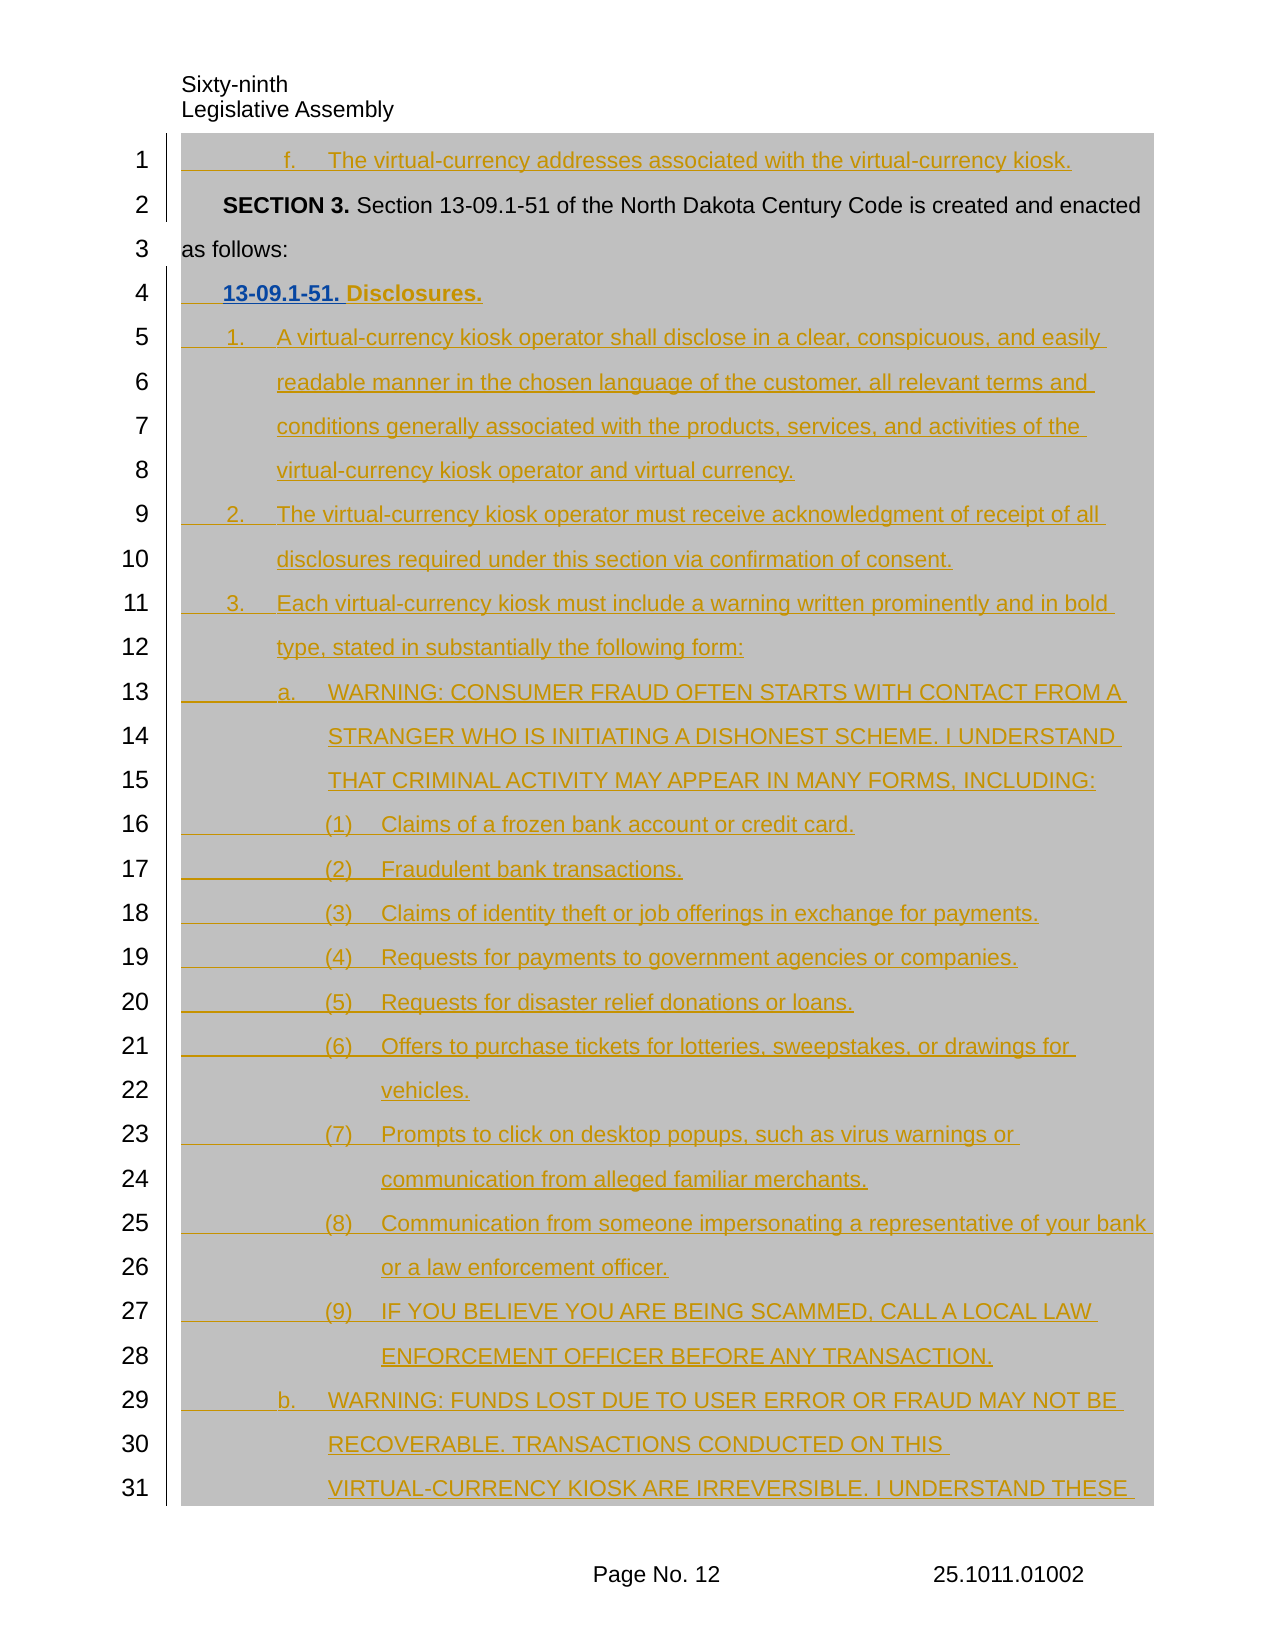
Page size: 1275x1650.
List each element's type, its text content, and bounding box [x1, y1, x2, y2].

text 1. A virtual‑currency kiosk operator shall disclose in a clear, conspicuous, and easily readable manner in the chosen language of the customer, all relevant terms and conditions generally associated with the products, services, and activities of the virtual‑currency kiosk operator and virtual currency. [181, 310, 1154, 487]
text (5) Requests for disaster relief donations or loans. [181, 974, 1154, 1019]
text (4) Requests for payments to government agencies or companies. [181, 930, 1154, 974]
text a. WARNING: CONSUMER FRAUD OFTEN STARTS WITH CONTACT FROM A STRANGER WHO IS INITIATING A DISHONEST SCHEME. I UNDERSTAND THAT CRIMINAL ACTIVITY MAY APPEAR IN MANY FORMS, INCLUDING: [181, 664, 1154, 797]
text f. The virtual‑currency addresses associated with the virtual‑currency kiosk. [181, 133, 1154, 178]
text 2. The virtual‑currency kiosk operator must receive acknowledgment of receipt of all disclosures required under this section via confirmation of consent. [181, 487, 1154, 576]
text b. WARNING: FUNDS LOST DUE TO USER ERROR OR FRAUD MAY NOT BE RECOVERABLE. TRANSACTIONS CONDUCTED ON THIS VIRTUAL‑CURRENCY KIOSK ARE IRREVERSIBLE. I UNDERSTAND THESE [181, 1373, 1154, 1506]
text (2) Fraudulent bank transactions. [181, 842, 1154, 886]
text (9) IF YOU BELIEVE YOU ARE BEING SCAMMED, CALL A LOCAL LAW ENFORCEMENT OFFICER BEFORE ANY TRANSACTION. [181, 1284, 1154, 1373]
text (3) Claims of identity theft or job offerings in exchange for payments. [181, 886, 1154, 930]
text (8) Communication from someone impersonating a representative of your bank or a law enforcement officer. [181, 1196, 1154, 1284]
text (1) Claims of a frozen bank account or credit card. [181, 797, 1154, 842]
text (7) Prompts to click on desktop popups, such as virus warnings or communication from alleged familiar merchants. [181, 1107, 1154, 1196]
subtitle 13‑09.1‑51. Disclosures. [181, 266, 1154, 310]
text SECTION 3. Section 13‑09.1‑51 of the North Dakota Century Code is created and enacted as follows: [181, 178, 1154, 266]
text (6) Offers to purchase tickets for lotteries, sweepstakes, or drawings for vehicles. [181, 1019, 1154, 1107]
text 3. Each virtual‑currency kiosk must include a warning written prominently and in bold type, stated in substantially the following form: [181, 576, 1154, 664]
